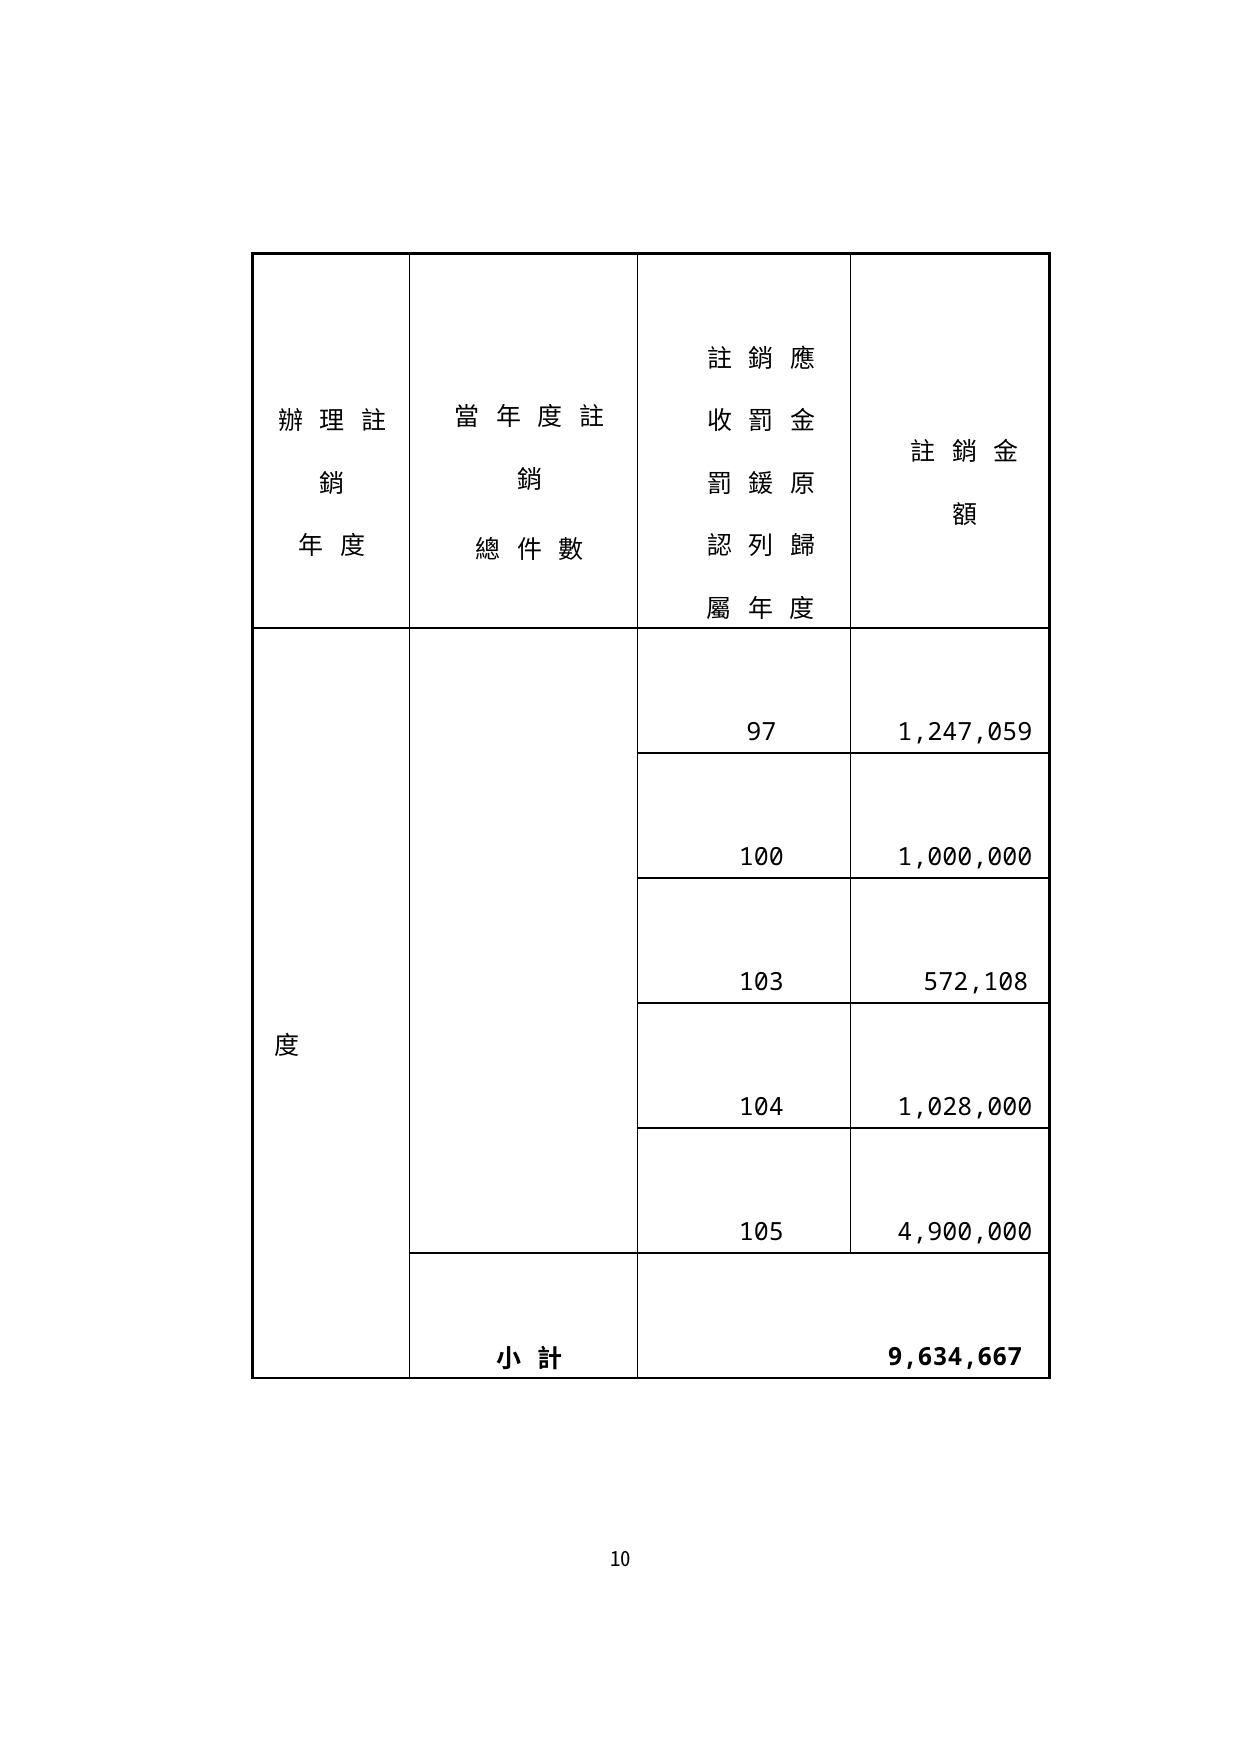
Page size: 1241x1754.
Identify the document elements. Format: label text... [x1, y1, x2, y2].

table_cell 1,000,000 [851, 754, 1048, 877]
table_cell 4,900,000 [851, 1129, 1048, 1252]
table_cell 104 [638, 1004, 850, 1127]
table_cell 572,108 [851, 879, 1048, 1002]
table_cell 1,247,059 [851, 629, 1048, 752]
table_header 辦理註銷 年度 [254, 255, 409, 627]
table_cell 100 [638, 754, 850, 877]
table_header 當年度註銷 總件數 [410, 255, 637, 627]
table_cell [410, 629, 637, 1252]
table_cell 97 [638, 629, 850, 752]
table_header 註銷金額 [851, 255, 1048, 627]
table_cell 度 [254, 629, 409, 1377]
table_cell 103 [638, 879, 850, 1002]
table_cell 小計 [410, 1254, 637, 1377]
table_cell 9,634,667 [638, 1254, 1048, 1377]
table_header 註銷應收罰金罰鍰原認列歸屬年度 [638, 255, 850, 627]
table_cell 105 [638, 1129, 850, 1252]
table_cell 1,028,000 [851, 1004, 1048, 1127]
